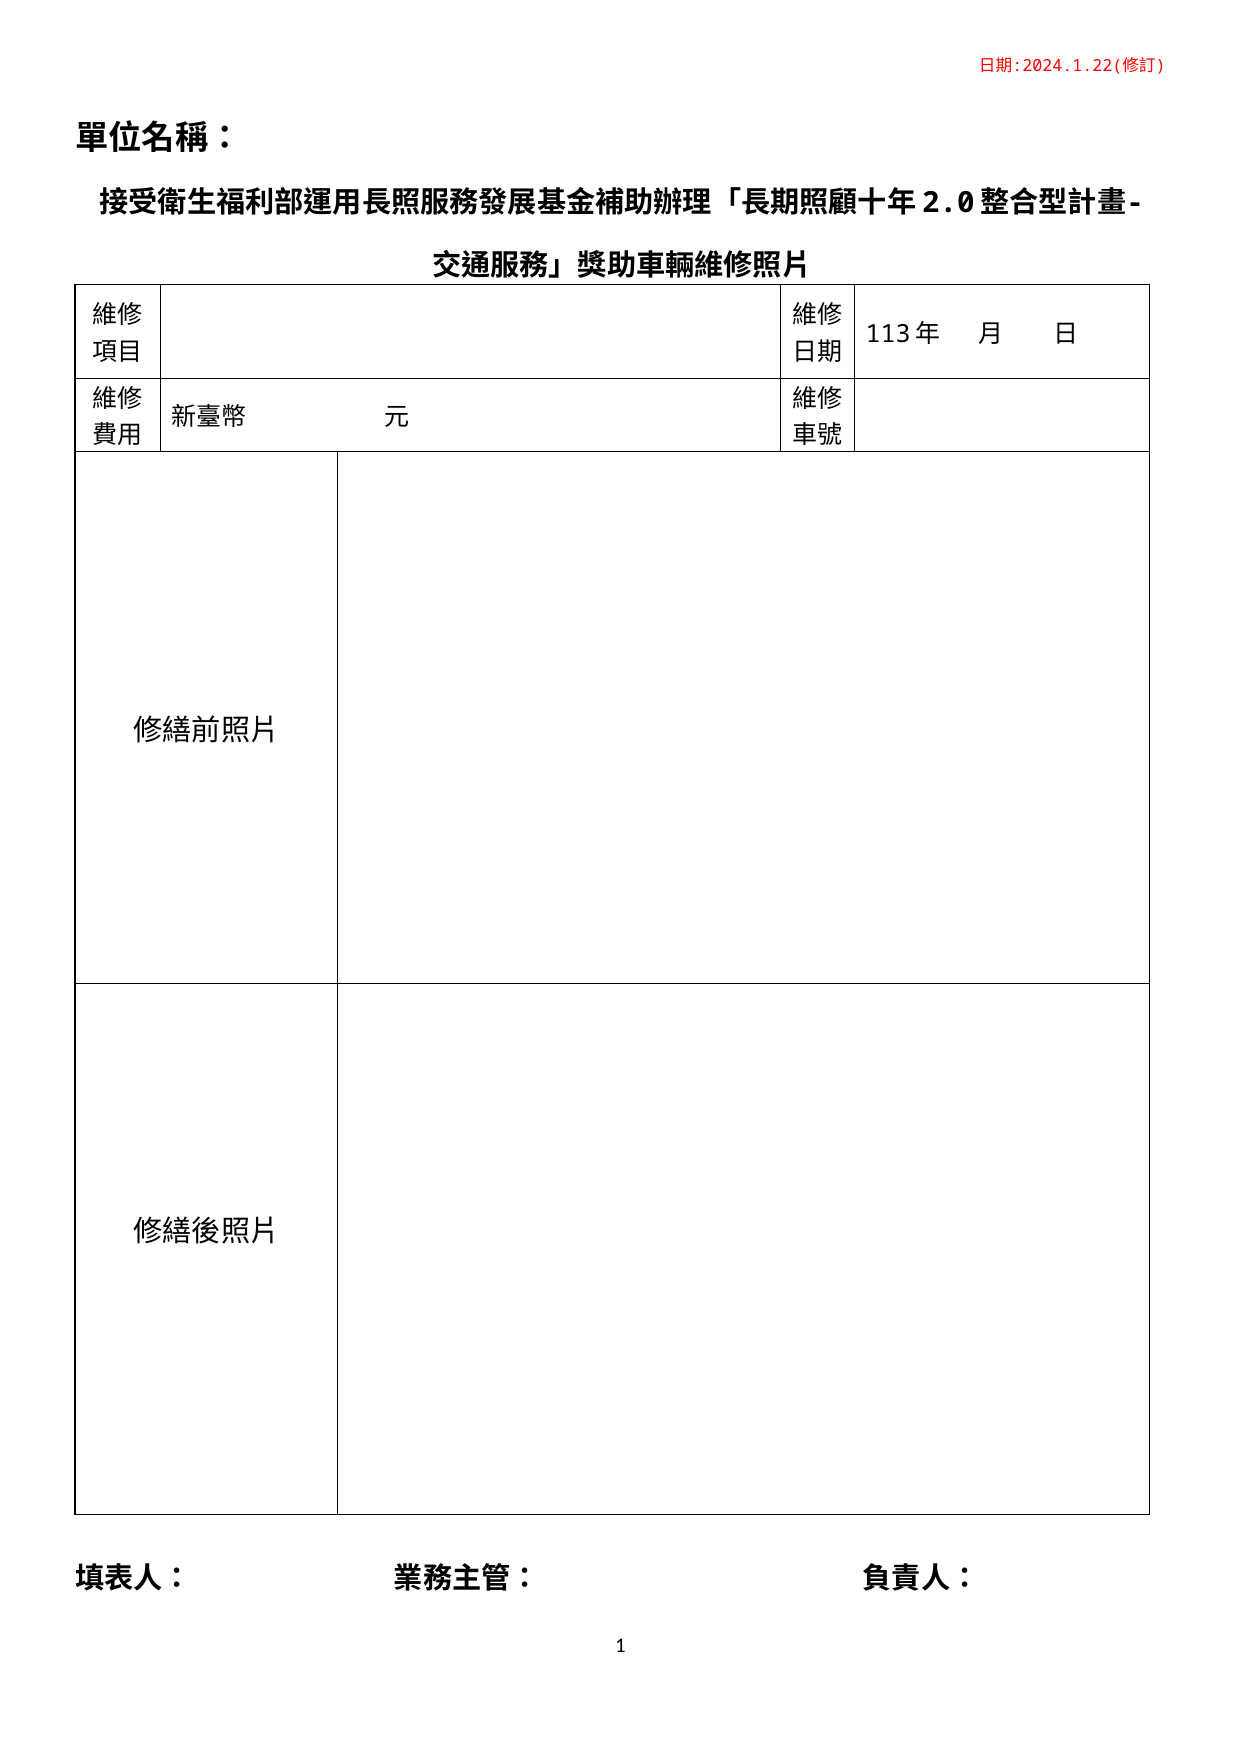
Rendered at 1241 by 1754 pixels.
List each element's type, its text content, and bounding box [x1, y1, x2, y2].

table_cell [855, 379, 1149, 451]
table_cell 修繕後照片 [76, 984, 337, 1514]
table_cell [338, 984, 1149, 1514]
table_header [161, 285, 780, 378]
text 單位名稱： [75, 110, 1165, 159]
text 接受衛生福利部運用長照服務發展基金補助辦理「長期照顧十年2.0整合型計畫-交通服務」獎助車輛維修照片 [90, 159, 1153, 284]
table_header 113年 月 日 [855, 285, 1149, 378]
table_cell 維修車號 [781, 379, 854, 451]
table_header 維修項目 [76, 285, 160, 378]
table_cell 新臺幣 元 [161, 379, 780, 451]
table_cell 修繕前照片 [76, 452, 337, 983]
text 填表人： 業務主管： 負責人： [75, 1534, 1165, 1597]
table_cell 維修費用 [76, 379, 160, 451]
table_cell [338, 452, 1149, 983]
table_header 維修日期 [781, 285, 854, 378]
